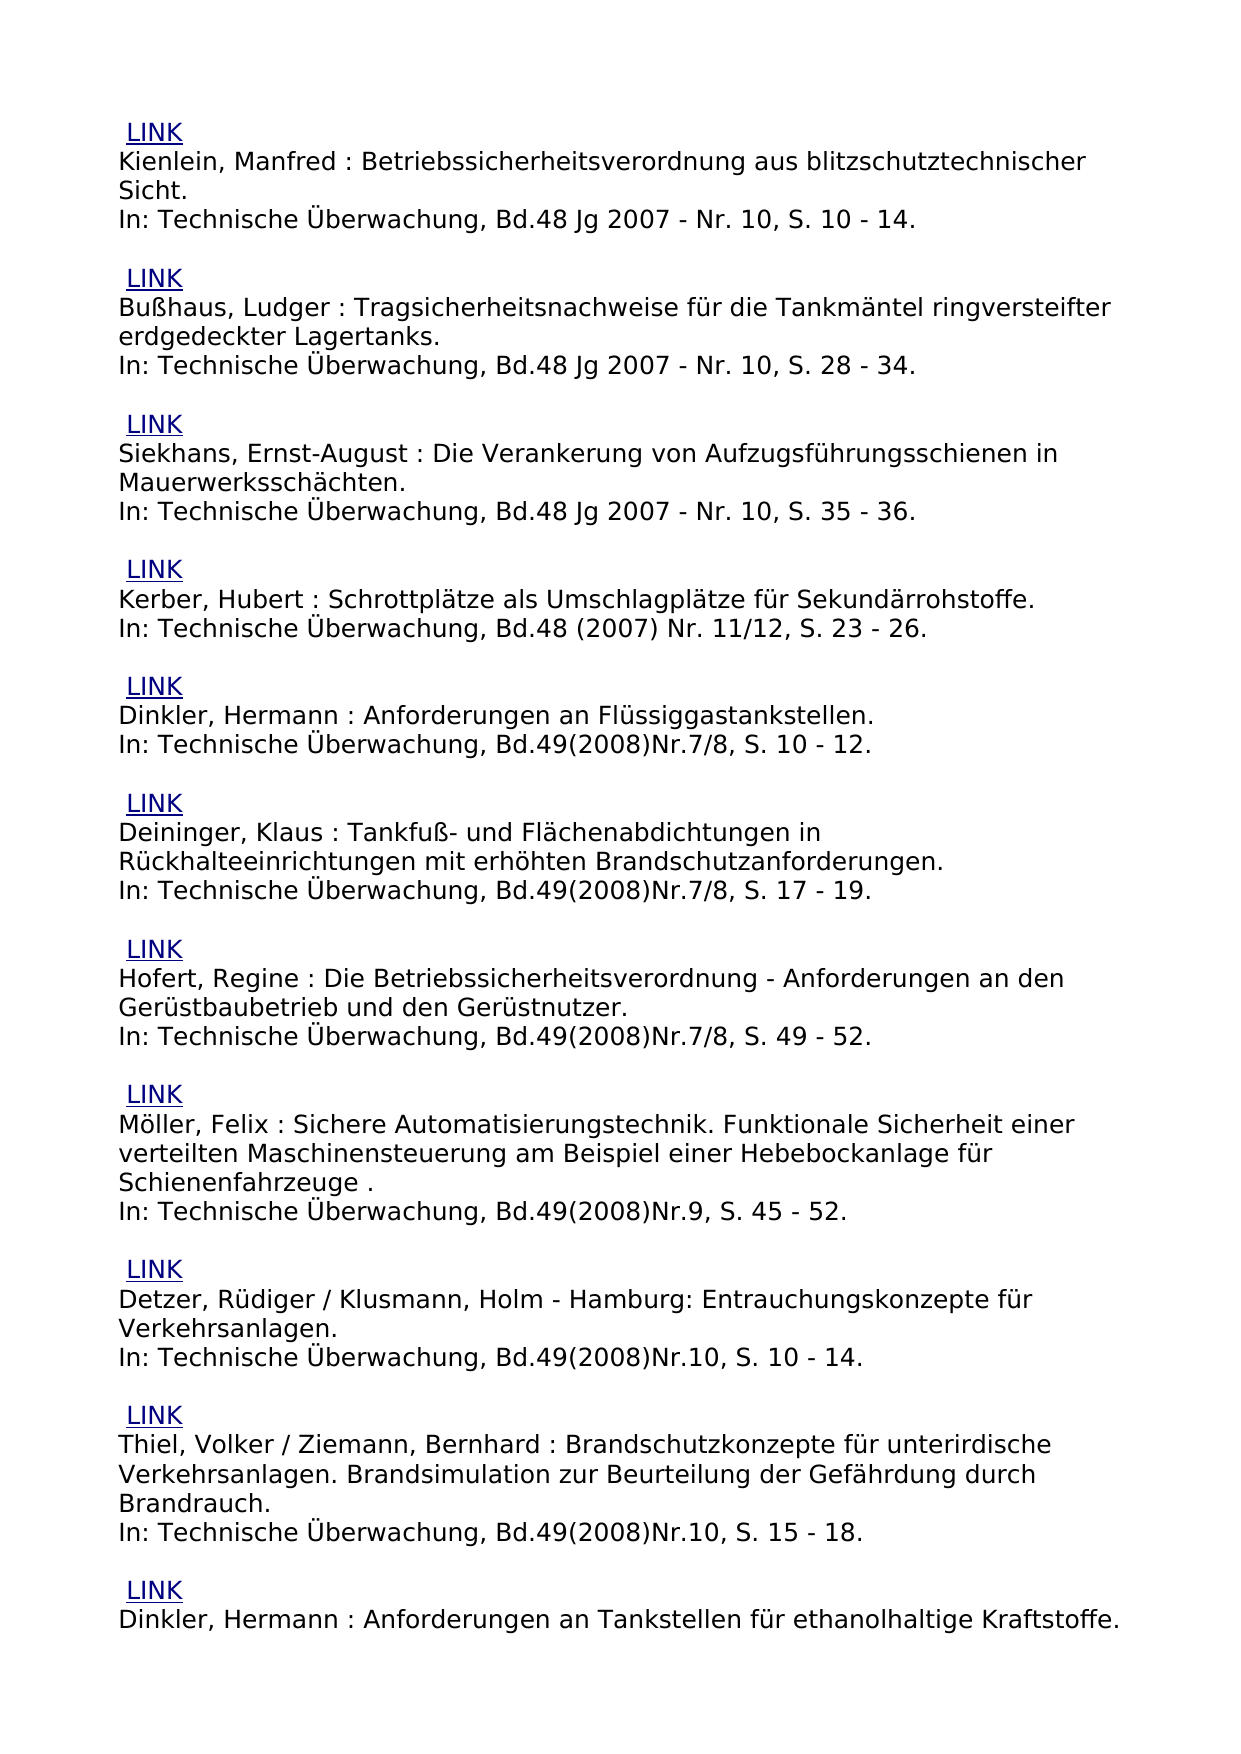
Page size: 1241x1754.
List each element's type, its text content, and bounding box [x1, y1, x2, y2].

text LINK Kienlein, Manfred : Betriebssicherheitsverordnung aus blitzschutztechnischer Sicht. In: Technische Überwachung, Bd.48 Jg 2007 - Nr. 10, S. 10 - 14. LINK Bußhaus, Ludger : Tragsicherheitsnachweise für die Tankmäntel ringversteifter erdgedeckter Lagertanks. In: Technische Überwachung, Bd.48 Jg 2007 - Nr. 10, S. 28 - 34. LINK Siekhans, Ernst-August : Die Verankerung von Aufzugsführungsschienen in Mauerwerksschächten. In: Technische Überwachung, Bd.48 Jg 2007 - Nr. 10, S. 35 - 36. LINK Kerber, Hubert : Schrottplätze als Umschlagplätze für Sekundärrohstoffe. In: Technische Überwachung, Bd.48 (2007) Nr. 11/12, S. 23 - 26. LINK Dinkler, Hermann : Anforderungen an Flüssiggastankstellen. In: Technische Überwachung, Bd.49(2008)Nr.7/8, S. 10 - 12. LINK Deininger, Klaus : Tankfuß- und Flächenabdichtungen in Rückhalteeinrichtungen mit erhöhten Brandschutzanforderungen. In: Technische Überwachung, Bd.49(2008)Nr.7/8, S. 17 - 19. LINK Hofert, Regine : Die Betriebssicherheitsverordnung - Anforderungen an den Gerüstbaubetrieb und den Gerüstnutzer. In: Technische Überwachung, Bd.49(2008)Nr.7/8, S. 49 - 52. LINK Möller, Felix : Sichere Automatisierungstechnik. Funktionale Sicherheit einer verteilten Maschinensteuerung am Beispiel einer Hebebockanlage für Schienenfahrzeuge . In: Technische Überwachung, Bd.49(2008)Nr.9, S. 45 - 52. LINK Detzer, Rüdiger / Klusmann, Holm - Hamburg: Entrauchungskonzepte für Verkehrsanlagen. In: Technische Überwachung, Bd.49(2008)Nr.10, S. 10 - 14. LINK Thiel, Volker / Ziemann, Bernhard : Brandschutzkonzepte für unterirdische Verkehrsanlagen. Brandsimulation zur Beurteilung der Gefährdung durch Brandrauch. In: Technische Überwachung, Bd.49(2008)Nr.10, S. 15 - 18. LINK Dinkler, Hermann : Anforderungen an Tankstellen für ethanolhaltige Kraftstoffe. [118, 118, 1122, 1635]
